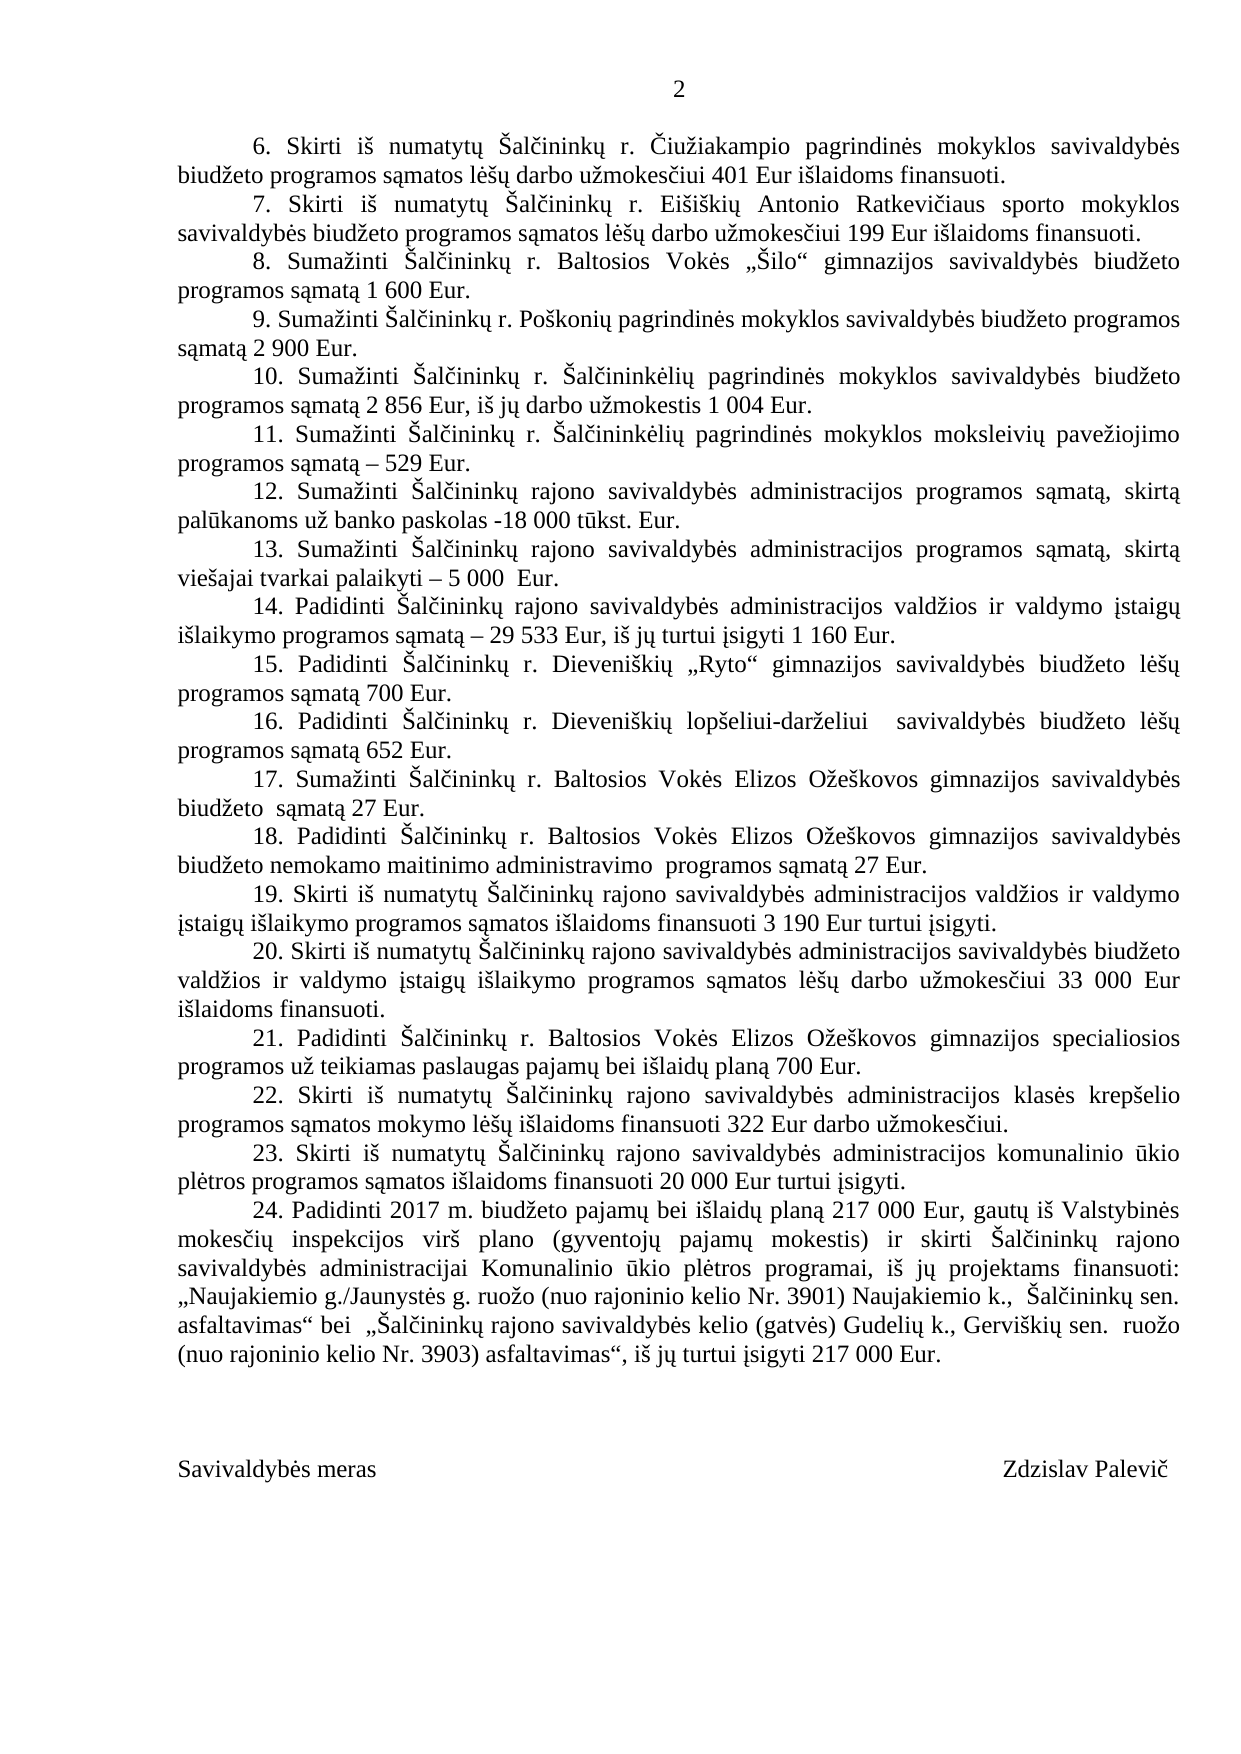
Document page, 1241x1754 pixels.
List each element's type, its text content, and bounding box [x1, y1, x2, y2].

text 7. Skirti iš numatytų Šalčininkų r. Eišiškių Antonio Ratkevičiaus sporto mokyklos savivaldybės biudžeto programos sąmatos lėšų darbo užmokesčiui 199 Eur išlaidoms finansuoti. [177, 189, 1181, 246]
text 12. Sumažinti Šalčininkų rajono savivaldybės administracijos programos sąmatą, skirtą palūkanoms už banko paskolas -18 000 tūkst. Eur. [177, 476, 1181, 534]
text 8. Sumažinti Šalčininkų r. Baltosios Vokės „Šilo“ gimnazijos savivaldybės biudžeto programos sąmatą 1 600 Eur. [177, 246, 1181, 304]
text 15. Padidinti Šalčininkų r. Dieveniškių „Ryto“ gimnazijos savivaldybės biudžeto lėšų programos sąmatą 700 Eur. [177, 649, 1181, 706]
text 17. Sumažinti Šalčininkų r. Baltosios Vokės Elizos Ožeškovos gimnazijos savivaldybės biudžeto sąmatą 27 Eur. [177, 764, 1181, 821]
text 14. Padidinti Šalčininkų rajono savivaldybės administracijos valdžios ir valdymo įstaigų išlaikymo programos sąmatą – 29 533 Eur, iš jų turtui įsigyti 1 160 Eur. [177, 591, 1181, 649]
text 9. Sumažinti Šalčininkų r. Poškonių pagrindinės mokyklos savivaldybės biudžeto programos sąmatą 2 900 Eur. [177, 304, 1181, 361]
text 13. Sumažinti Šalčininkų rajono savivaldybės administracijos programos sąmatą, skirtą viešajai tvarkai palaikyti – 5 000 Eur. [177, 534, 1181, 591]
text 23. Skirti iš numatytų Šalčininkų rajono savivaldybės administracijos komunalinio ūkio plėtros programos sąmatos išlaidoms finansuoti 20 000 Eur turtui įsigyti. [177, 1138, 1181, 1195]
text Savivaldybės meras Zdzislav Palevič [177, 1454, 1181, 1483]
text 11. Sumažinti Šalčininkų r. Šalčininkėlių pagrindinės mokyklos moksleivių pavežiojimo programos sąmatą – 529 Eur. [177, 419, 1181, 476]
text 6. Skirti iš numatytų Šalčininkų r. Čiužiakampio pagrindinės mokyklos savivaldybės biudžeto programos sąmatos lėšų darbo užmokesčiui 401 Eur išlaidoms finansuoti. [177, 131, 1181, 189]
text 21. Padidinti Šalčininkų r. Baltosios Vokės Elizos Ožeškovos gimnazijos specialiosios programos už teikiamas paslaugas pajamų bei išlaidų planą 700 Eur. [177, 1023, 1181, 1080]
text 22. Skirti iš numatytų Šalčininkų rajono savivaldybės administracijos klasės krepšelio programos sąmatos mokymo lėšų išlaidoms finansuoti 322 Eur darbo užmokesčiui. [177, 1080, 1181, 1138]
text 20. Skirti iš numatytų Šalčininkų rajono savivaldybės administracijos savivaldybės biudžeto valdžios ir valdymo įstaigų išlaikymo programos sąmatos lėšų darbo užmokesčiui 33 000 Eur išlaidoms finansuoti. [177, 936, 1181, 1023]
text 19. Skirti iš numatytų Šalčininkų rajono savivaldybės administracijos valdžios ir valdymo įstaigų išlaikymo programos sąmatos išlaidoms finansuoti 3 190 Eur turtui įsigyti. [177, 879, 1181, 936]
text 18. Padidinti Šalčininkų r. Baltosios Vokės Elizos Ožeškovos gimnazijos savivaldybės biudžeto nemokamo maitinimo administravimo programos sąmatą 27 Eur. [177, 821, 1181, 879]
text 16. Padidinti Šalčininkų r. Dieveniškių lopšeliui-darželiui savivaldybės biudžeto lėšų programos sąmatą 652 Eur. [177, 706, 1181, 764]
text 24. Padidinti 2017 m. biudžeto pajamų bei išlaidų planą 217 000 Eur, gautų iš Valstybinės mokesčių inspekcijos virš plano (gyventojų pajamų mokestis) ir skirti Šalčininkų rajono savivaldybės administracijai Komunalinio ūkio plėtros programai, iš jų projektams finansuoti: „Naujakiemio g./Jaunystės g. ruožo (nuo rajoninio kelio Nr. 3901) Naujakiemio k., Šalčininkų sen. asfaltavimas“ bei „Šalčininkų rajono savivaldybės kelio (gatvės) Gudelių k., Gerviškių sen. ruožo (nuo rajoninio kelio Nr. 3903) asfaltavimas“, iš jų turtui įsigyti 217 000 Eur. [177, 1195, 1181, 1368]
text 10. Sumažinti Šalčininkų r. Šalčininkėlių pagrindinės mokyklos savivaldybės biudžeto programos sąmatą 2 856 Eur, iš jų darbo užmokestis 1 004 Eur. [177, 361, 1181, 419]
